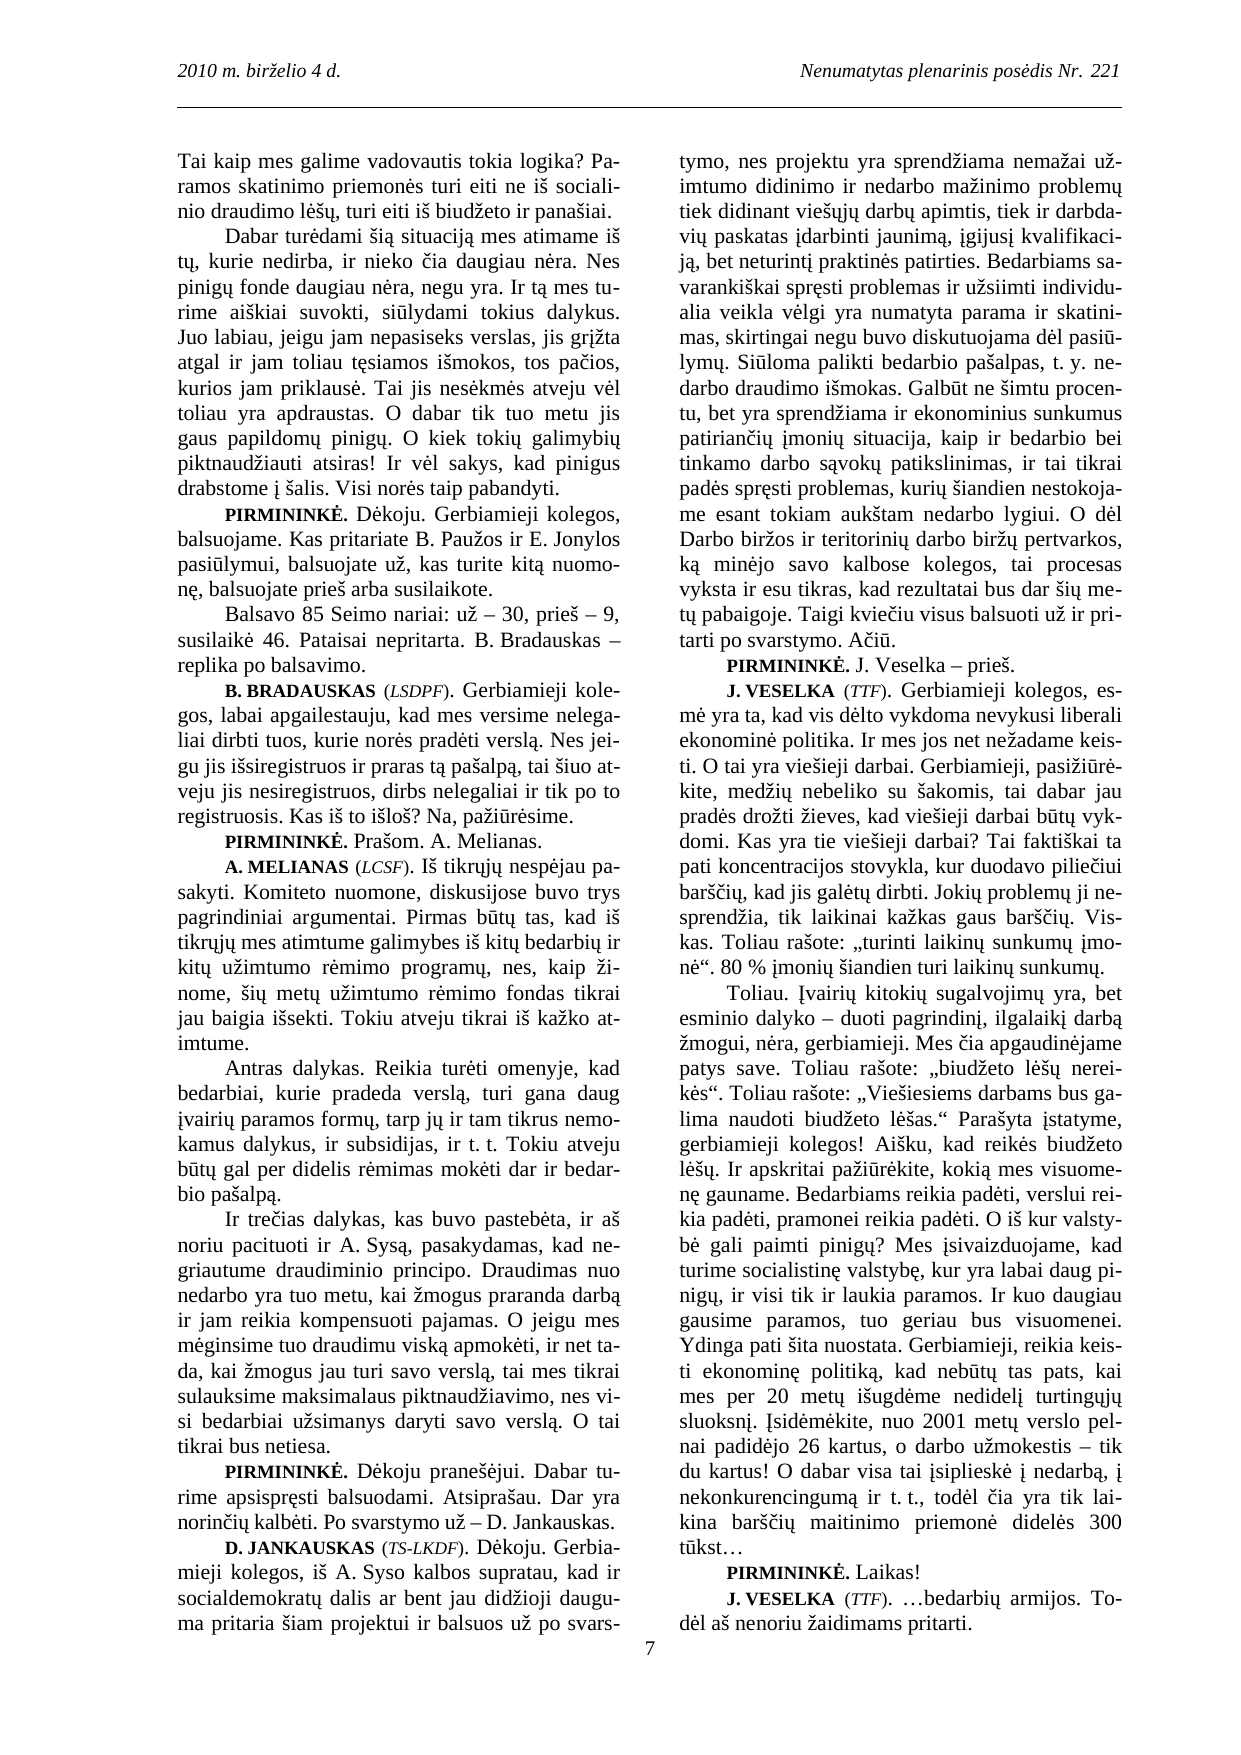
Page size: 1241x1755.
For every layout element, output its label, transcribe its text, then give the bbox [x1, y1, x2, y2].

text Bal­sa­vo 85 Sei­mo na­riai: už – 30, prieš – 9, su­si­lai­kė 46. Pa­tai­sai ne­pri­tar­ta. B. Bra­daus­kas – re­pli­ka po bal­sa­vi­mo. [177, 601, 620, 677]
text Ir tre­čias da­ly­kas, kas bu­vo pa­ste­bė­ta, ir aš no­riu pa­ci­tuo­ti ir A. Sy­są, pa­sa­ky­da­mas, kad ne­griau­tu­me drau­di­mi­nio prin­ci­po. Drau­di­mas nuo ne­dar­bo yra tuo me­tu, kai žmo­gus pra­ran­da dar­bą ir jam rei­kia kom­pen­suo­ti pa­ja­mas. O jei­gu mes mė­gin­si­me tuo drau­di­mu vis­ką ap­mo­kė­ti, ir net ta­da, kai žmo­gus jau tu­ri sa­vo ver­slą, tai mes tik­rai su­lauk­si­me mak­si­ma­laus pik­tnau­džia­vi­mo, nes vi­si be­dar­biai už­si­ma­nys da­ry­ti sa­vo ver­slą. O tai tik­rai bus ne­tie­sa. [177, 1206, 620, 1458]
text PIRMININKĖ. Pra­šom. A. Me­lia­nas. [177, 828, 620, 853]
text B. BRADAUSKAS (LSDPF). Ger­bia­mie­ji ko­le­gos, la­bai ap­gai­les­tau­ju, kad mes ver­si­me ne­le­ga­liai dirb­ti tuos, ku­rie no­rės pra­dė­ti ver­slą. Nes jei­gu jis iš­si­re­gist­ruos ir pra­ras tą pa­šal­pą, tai šiuo at­ve­ju jis ne­si­re­gist­ruos, dirbs ne­le­ga­liai ir tik po to re­gist­ruo­sis. Kas iš to iš­loš? Na, pa­žiū­rė­si­me. [177, 677, 620, 828]
text A. MELIANAS (LCSF). Iš tik­rų­jų ne­spė­jau pa­sa­ky­ti. Ko­mi­te­to nuo­mo­ne, dis­ku­si­jo­se bu­vo trys pa­grin­di­niai ar­gu­men­tai. Pir­mas bū­tų tas, kad iš tik­rų­jų mes at­im­tu­me ga­li­my­bes iš ki­tų be­dar­bių ir ki­tų už­im­tu­mo rė­mi­mo pro­gra­mų, nes, kaip ži­nome, šių me­tų už­im­tu­mo rė­mi­mo fon­das tik­rai jau bai­gia iš­sek­ti. To­kiu at­ve­ju tik­rai iš kaž­ko at­im­tu­me. [177, 853, 620, 1055]
text PIRMININKĖ. J. Ve­sel­ka – prieš. [679, 652, 1122, 677]
text To­liau. Įvai­rių ki­to­kių su­gal­vo­ji­mų yra, bet es­mi­nio da­ly­ko – duo­ti pa­grin­di­nį, il­ga­lai­kį dar­bą žmo­gui, nė­ra, ger­bia­mie­ji. Mes čia ap­gau­di­nė­ja­me pa­tys sa­ve. To­liau ra­šo­te: „biu­dže­to lė­šų ne­rei­kės“. To­liau ra­šo­te: „Vie­šie­siems dar­bams bus ga­li­ma nau­do­ti biu­dže­to lė­šas.“ Pa­ra­šy­ta įsta­ty­me, ger­bia­mie­ji ko­le­gos! Aiš­ku, kad rei­kės biu­dže­to lė­šų. Ir ap­skri­tai pa­žiū­rė­ki­te, ko­kią mes vi­suo­me­nę gau­na­me. Be­dar­biams rei­kia pa­dė­ti, ver­slui rei­kia pa­dė­ti, pra­mo­nei rei­kia pa­dė­ti. O iš kur vals­ty­bė ga­li pa­im­ti pi­ni­gų? Mes įsi­vaiz­duo­ja­me, kad tu­ri­me so­cia­lis­ti­nę vals­ty­bę, kur yra la­bai daug pi­ni­gų, ir vi­si tik ir lau­kia pa­ra­mos. Ir kuo dau­giau gau­si­me pa­ra­mos, tuo ge­riau bus vi­suo­me­nei. Ydin­ga pa­ti ši­ta nuo­sta­ta. Ger­bia­mie­ji, rei­kia keis­ti eko­no­mi­nę po­li­ti­ką, kad ne­bū­tų tas pats, kai mes per 20 me­tų iš­ug­dė­me ne­di­de­lį tur­tin­gų­jų sluoks­nį. Įsi­dė­mė­ki­te, nuo 2001 me­tų ver­slo pel­nai pa­di­dė­jo 26 kar­tus, o dar­bo už­mo­kes­tis – tik du kar­tus! O da­bar vi­sa tai įsi­plies­kė į ne­dar­bą, į ne­kon­ku­ren­cin­gu­mą ir t. t., to­dėl čia yra tik lai­kina barš­čių mai­ti­ni­mo prie­mo­nė di­de­lės 300 tūkst… [679, 979, 1122, 1559]
text PIRMININKĖ. Dė­ko­ju pra­ne­šė­jui. Da­bar tu­ri­me ap­si­spręs­ti bal­suo­da­mi. At­si­pra­šau. Dar yra no­rin­čių kal­bė­ti. Po svars­ty­mo už – D. Jan­kaus­kas. [177, 1458, 620, 1534]
text Tai kaip mes ga­li­me va­do­vau­tis to­kia lo­gi­ka? Pa­ra­mos ska­ti­ni­mo prie­mo­nės tu­ri ei­ti ne iš so­cia­li­nio drau­di­mo lė­šų, tu­ri ei­ti iš biu­dže­to ir pa­na­šiai. [177, 148, 620, 223]
text Ant­ras da­ly­kas. Rei­kia tu­rė­ti ome­ny­je, kad be­dar­biai, ku­rie pra­de­da ver­slą, tu­ri ga­na daug įvai­rių pa­ra­mos for­mų, tarp jų ir tam tik­rus ne­mo­ka­mus da­ly­kus, ir sub­si­di­jas, ir t. t. To­kiu at­ve­ju bū­tų gal per di­de­lis rė­mi­mas mo­kė­ti dar ir be­dar­bio pa­šal­pą. [177, 1055, 620, 1206]
text J. VESELKA (TTF). Ger­bia­mie­ji ko­le­gos, es­mė yra ta, kad vis dėl­to vyk­do­ma ne­vy­ku­si li­be­ra­li eko­no­mi­nė po­li­ti­ka. Ir mes jos net ne­ža­da­me keis­ti. O tai yra vie­šie­ji dar­bai. Ger­bia­mie­ji, pa­si­žiū­rė­ki­te, me­džių ne­be­li­ko su ša­ko­mis, tai da­bar jau pra­dės drož­ti žie­ves, kad vie­šie­ji dar­bai bū­tų vyk­do­mi. Kas yra tie vie­šie­ji dar­bai? Tai fak­tiš­kai ta pa­ti kon­cen­tra­ci­jos sto­vyk­la, kur duo­da­vo pi­lie­čiui barš­čių, kad jis ga­lė­tų dirb­ti. Jo­kių pro­ble­mų ji ne­spren­džia, tik lai­ki­nai kaž­kas gaus barš­čių. Vis­kas. To­liau ra­šo­te: „tu­rin­ti lai­ki­nų sun­ku­mų įmo­nė“. 80 % įmo­nių šian­dien tu­ri lai­ki­nų sun­kumų. [679, 677, 1122, 979]
text J. VESELKA (TTF). …be­dar­bių ar­mi­jos. To­dėl aš ne­no­riu žai­di­mams pri­tar­ti. [679, 1584, 1122, 1635]
text PIRMININKĖ. Dė­ko­ju. Ger­bia­mie­ji ko­le­gos, bal­suo­ja­me. Kas pri­ta­ria­te B. Pau­žos ir E. Jo­ny­los pa­siū­ly­mui, bal­suo­ja­te už, kas tu­ri­te ki­tą nuo­mo­nę, bal­suo­ja­te prieš ar­ba su­si­lai­ko­te. [177, 501, 620, 601]
text PIRMININKĖ. Lai­kas! [679, 1559, 1122, 1584]
text Da­bar tu­rė­da­mi šią si­tu­a­ci­ją mes at­ima­me iš tų, ku­rie ne­dir­ba, ir nie­ko čia dau­giau nė­ra. Nes pi­ni­gų fon­de dau­giau nė­ra, ne­gu yra. Ir tą mes tu­ri­me aiš­kiai su­vok­ti, siū­ly­da­mi to­kius da­ly­kus. Juo la­biau, jei­gu jam ne­pa­si­seks ver­slas, jis grįž­ta at­gal ir jam to­liau tę­sia­mos iš­mo­kos, tos pa­čios, ku­rios jam pri­klau­sė. Tai jis ne­sėk­mės at­ve­ju vėl to­liau yra ap­draus­tas. O da­bar tik tuo me­tu jis gaus pa­pil­do­mų pi­ni­gų. O kiek to­kių ga­li­my­bių pik­tnau­džiau­ti at­si­ras! Ir vėl sa­kys, kad pi­ni­gus drabs­to­me į ša­lis. Vi­si no­rės taip pa­ban­dy­ti. [177, 223, 620, 501]
text ty­mo, nes pro­jek­tu yra spren­džia­ma ne­ma­žai už­im­tu­mo di­di­ni­mo ir ne­dar­bo ma­ži­ni­mo pro­ble­mų tiek di­di­nant vie­šų­jų dar­bų ap­im­tis, tiek ir darb­da­vių pa­ska­tas įdar­bin­ti jau­ni­mą, įgi­ju­sį kva­li­fi­ka­ci­ją, bet ne­tu­rin­tį prak­ti­nės pa­tir­ties. Be­dar­biams sa­va­ran­kiš­kai spręs­ti pro­ble­mas ir už­si­im­ti in­di­vi­du­a­lia veik­la vėl­gi yra nu­ma­ty­ta pa­ra­ma ir ska­ti­ni­mas, skir­tin­gai ne­gu bu­vo dis­ku­tuo­ja­ma dėl pa­siū­ly­mų. Siū­lo­ma pa­lik­ti be­dar­bio pa­šal­pas, t. y. ne­dar­bo drau­di­mo iš­mo­kas. Gal­būt ne šim­tu pro­cen­tu, bet yra spren­džia­ma ir eko­no­mi­nius sun­ku­mus pa­ti­rian­čių įmo­nių si­tu­a­ci­ja, kaip ir be­dar­bio bei tin­ka­mo dar­bo są­vo­kų pa­tiks­li­ni­mas, ir tai tik­rai pa­dės spręs­ti pro­ble­mas, ku­rių šian­dien ne­sto­ko­ja­me esant to­kiam aukš­tam ne­dar­bo ly­giui. O dėl Dar­bo bir­žos ir te­ri­to­ri­nių dar­bo bir­žų per­tvar­kos, ką mi­nė­jo sa­vo kal­bo­se ko­le­gos, tai pro­ce­sas vyks­ta ir esu tik­ras, kad re­zul­ta­tai bus dar šių me­tų pa­bai­go­je. Tai­gi kvie­čiu vi­sus bal­suo­ti už ir pri­tar­ti po svars­ty­mo. Ačiū. [679, 148, 1122, 652]
text D. JANKAUSKAS (TS-LKDF). Dė­ko­ju. Ger­bia­mie­ji ko­le­gos, iš A. Sy­so kal­bos su­pra­tau, kad ir so­cial­de­mok­ra­tų da­lis ar bent jau di­džio­ji dau­gu­ma pri­ta­ria šiam pro­jek­tui ir bal­suos už po svars­ [177, 1534, 620, 1635]
